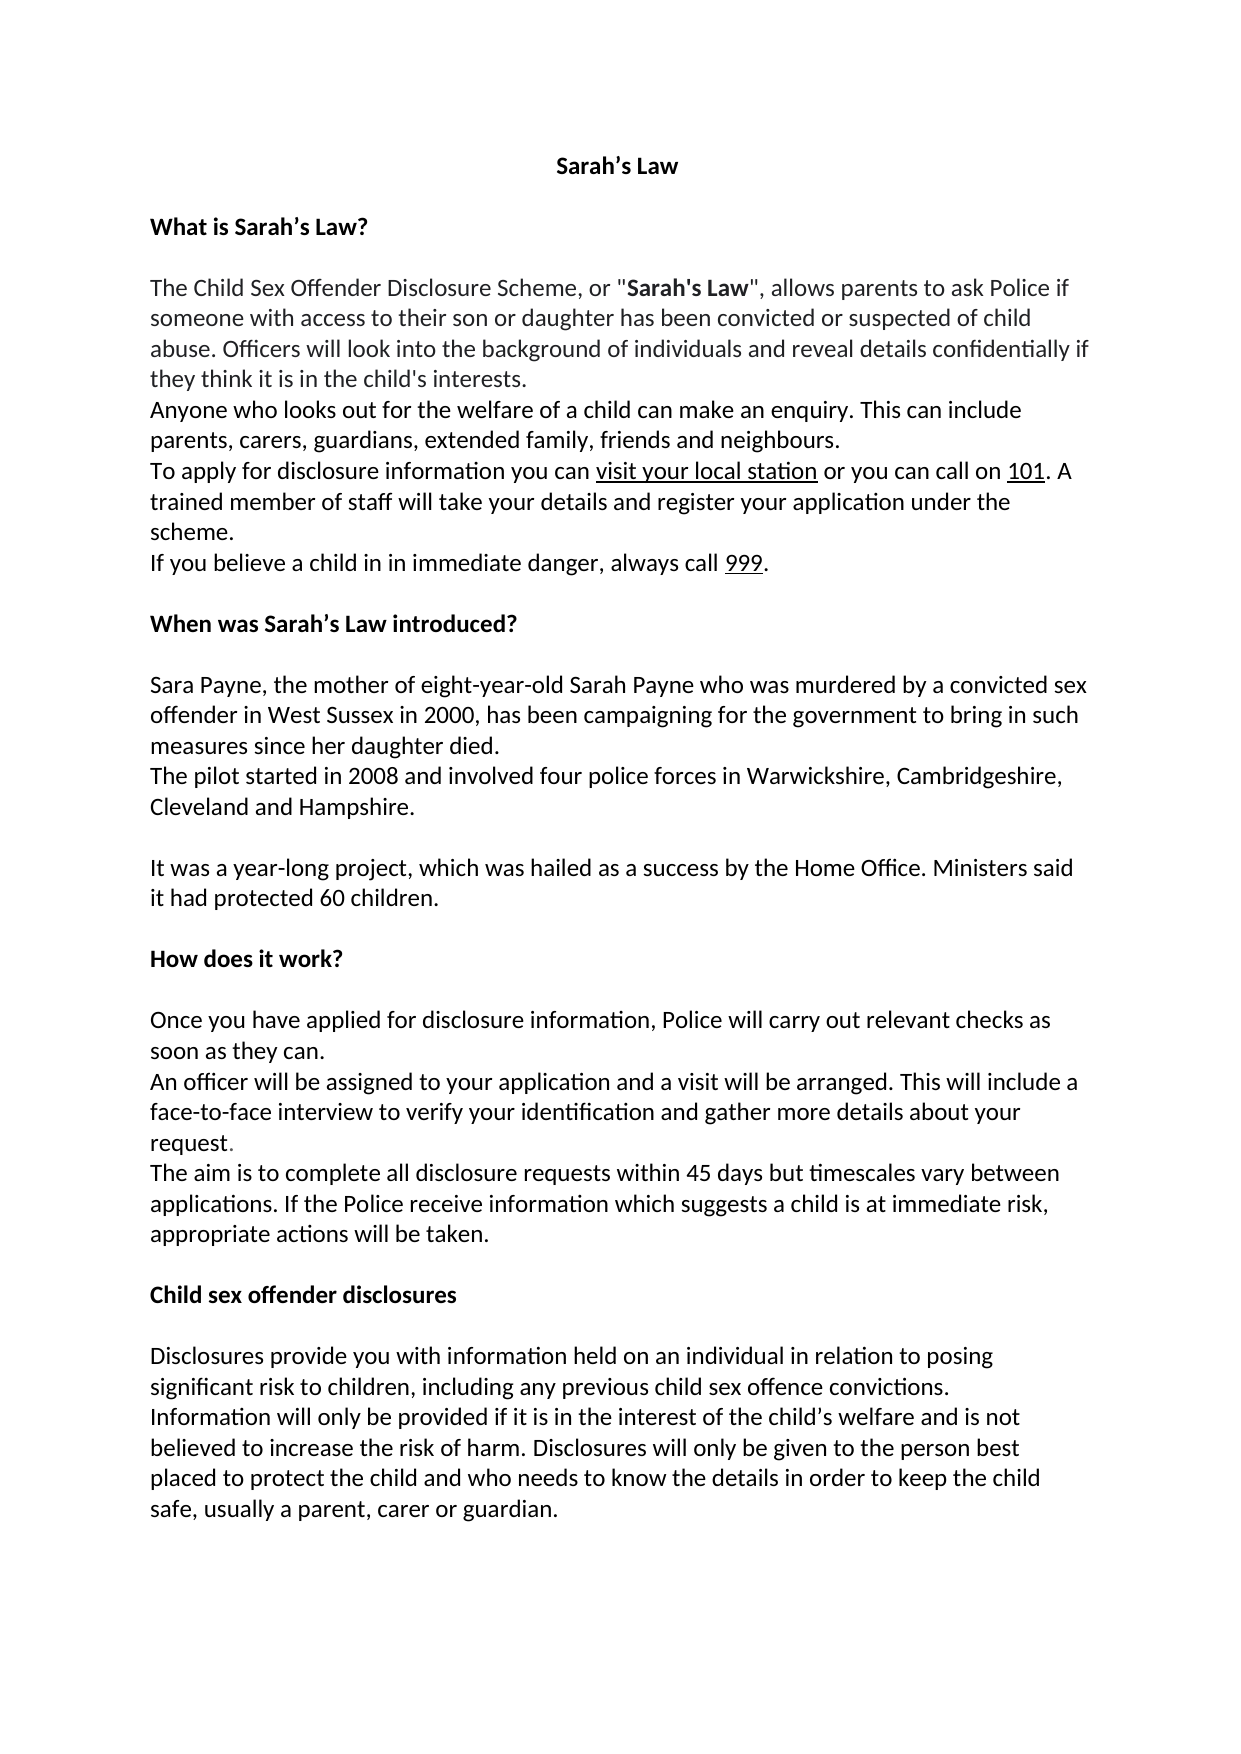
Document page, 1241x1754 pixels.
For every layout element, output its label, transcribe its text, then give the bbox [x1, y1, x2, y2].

text To apply for disclosure information you can visit your local station or you can call on 101. A trained member of staff will take your details and register your application under the scheme. [150, 455, 1090, 547]
text The Child Sex Offender Disclosure Scheme, or "Sarah's Law", allows parents to ask Police if someone with access to their son or daughter has been convicted or suspected of child abuse. Officers will look into the background of individuals and reveal details confidentially if they think it is in the child's interests. [150, 272, 1090, 394]
text Information will only be provided if it is in the interest of the child’s welfare and is not believed to increase the risk of harm. Disclosures will only be given to the person best placed to protect the child and who needs to know the details in order to keep the child safe, usually a parent, carer or guardian. [150, 1401, 1090, 1523]
text An officer will be assigned to your application and a visit will be arranged. This will include a face-to-face interview to verify your identification and gather more details about your request. [150, 1066, 1090, 1157]
text What is Sarah’s Law? [150, 211, 1090, 242]
text It was a year-long project, which was hailed as a success by the Home Office. Ministers said it had protected 60 children. [150, 852, 1090, 913]
text If you believe a child in in immediate danger, always call 999. [150, 547, 1090, 577]
text Once you have applied for disclosure information, Police will carry out relevant checks as soon as they can. [150, 1004, 1090, 1066]
subtitle Child sex offender disclosures [150, 1279, 1090, 1310]
text The aim is to complete all disclosure requests within 45 days but timescales vary between applications. If the Police receive information which suggests a child is at immediate risk, appropriate actions will be taken. [150, 1157, 1090, 1249]
text When was Sarah’s Law introduced? [150, 608, 1090, 638]
text Sarah’s Law [150, 150, 1090, 181]
text How does it work? [150, 943, 1090, 974]
text The pilot started in 2008 and involved four police forces in Warwickshire, Cambridgeshire, Cleveland and Hampshire. [150, 760, 1090, 821]
text Anyone who looks out for the welfare of a child can make an enquiry. This can include parents, carers, guardians, extended family, friends and neighbours. [150, 394, 1090, 455]
text Sara Payne, the mother of eight-year-old Sarah Payne who was murdered by a convicted sex offender in West Sussex in 2000, has been campaigning for the government to bring in such measures since her daughter died. [150, 669, 1090, 760]
text Disclosures provide you with information held on an individual in relation to posing significant risk to children, including any previous child sex offence convictions. [150, 1340, 1090, 1401]
